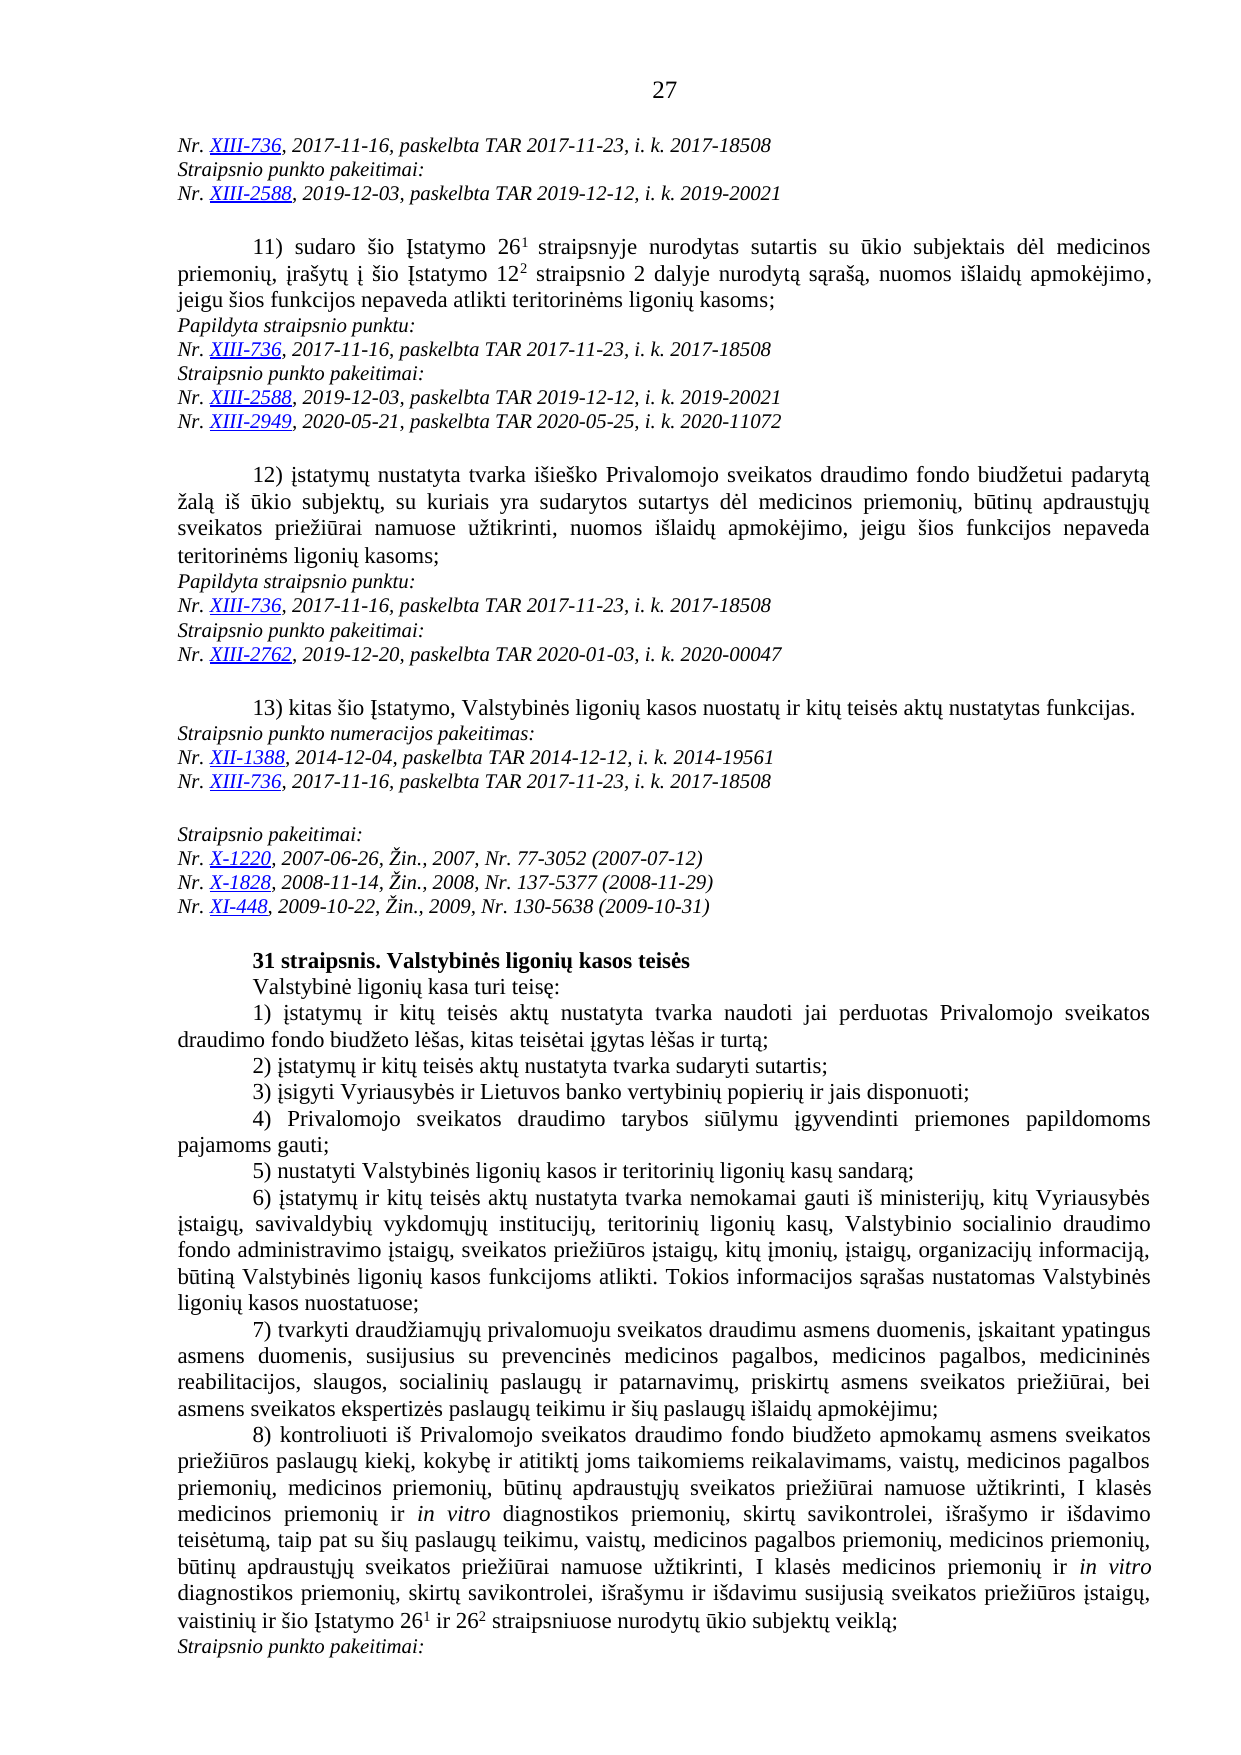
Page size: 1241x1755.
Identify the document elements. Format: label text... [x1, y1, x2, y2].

text Nr. XIII-2588, 2019-12-03, paskelbta TAR 2019-12-12, i. k. 2019-20021 [177, 181, 1152, 205]
text Nr. XIII-736, 2017-11-16, paskelbta TAR 2017-11-23, i. k. 2017-18508 [177, 337, 1152, 361]
text Nr. XII-1388, 2014-12-04, paskelbta TAR 2014-12-12, i. k. 2014-19561 [177, 745, 1152, 769]
text 1) įstatymų ir kitų teisės aktų nustatyta tvarka naudoti jai perduotas Privalomojo sveikatos draudimo fondo biudžeto lėšas, kitas teisėtai įgytas lėšas ir turtą; [177, 999, 1152, 1052]
text 3) įsigyti Vyriausybės ir Lietuvos banko vertybinių popierių ir jais disponuoti; [177, 1078, 1152, 1105]
text 13) kitas šio Įstatymo, Valstybinės ligonių kasos nuostatų ir kitų teisės aktų nustatytas funkcijas. [177, 694, 1152, 721]
text Straipsnio punkto pakeitimai: [177, 617, 1152, 642]
text Straipsnio pakeitimai: [177, 822, 1152, 846]
text Straipsnio punkto pakeitimai: [177, 361, 1152, 385]
text Nr. XIII-736, 2017-11-16, paskelbta TAR 2017-11-23, i. k. 2017-18508 [177, 132, 1152, 157]
text 7) tvarkyti draudžiamųjų privalomuoju sveikatos draudimu asmens duomenis, įskaitant ypatingus asmens duomenis, susijusius su prevencinės medicinos pagalbos, medicinos pagalbos, medicininės reabilitacijos, slaugos, socialinių paslaugų ir patarnavimų, priskirtų asmens sveikatos priežiūrai, bei asmens sveikatos ekspertizės paslaugų teikimu ir šių paslaugų išlaidų apmokėjimu; [177, 1316, 1152, 1421]
text 11) sudaro šio Įstatymo 261 straipsnyje nurodytas sutartis su ūkio subjektais dėl medicinos priemonių, įrašytų į šio Įstatymo 122 straipsnio 2 dalyje nurodytą sąrašą, nuomos išlaidų apmokėjimo, jeigu šios funkcijos nepaveda atlikti teritorinėms ligonių kasoms; [177, 233, 1152, 312]
text Straipsnio punkto pakeitimai: [177, 1634, 1152, 1658]
text 8) kontroliuoti iš Privalomojo sveikatos draudimo fondo biudžeto apmokamų asmens sveikatos priežiūros paslaugų kiekį, kokybę ir atitiktį joms taikomiems reikalavimams, vaistų, medicinos pagalbos priemonių, medicinos priemonių, būtinų apdraustųjų sveikatos priežiūrai namuose užtikrinti, I klasės medicinos priemonių ir in vitro diagnostikos priemonių, skirtų savikontrolei, išrašymo ir išdavimo teisėtumą, taip pat su šių paslaugų teikimu, vaistų, medicinos pagalbos priemonių, medicinos priemonių, būtinų apdraustųjų sveikatos priežiūrai namuose užtikrinti, I klasės medicinos priemonių ir in vitro diagnostikos priemonių, skirtų savikontrolei, išrašymu ir išdavimu susijusią sveikatos priežiūros įstaigų, vaistinių ir šio Įstatymo 261 ir 262 straipsniuose nurodytų ūkio subjektų veiklą; [177, 1421, 1152, 1634]
text Nr. X-1220, 2007-06-26, Žin., 2007, Nr. 77-3052 (2007-07-12) [177, 846, 1152, 870]
text Nr. XIII-2588, 2019-12-03, paskelbta TAR 2019-12-12, i. k. 2019-20021 [177, 385, 1152, 409]
text Papildyta straipsnio punktu: [177, 312, 1152, 337]
text 2) įstatymų ir kitų teisės aktų nustatyta tvarka sudaryti sutartis; [177, 1052, 1152, 1078]
text Nr. XIII-2949, 2020-05-21, paskelbta TAR 2020-05-25, i. k. 2020-11072 [177, 409, 1152, 433]
text 31 straipsnis. Valstybinės ligonių kasos teisės [177, 947, 1152, 973]
text Nr. X-1828, 2008-11-14, Žin., 2008, Nr. 137-5377 (2008-11-29) [177, 870, 1152, 894]
text 6) įstatymų ir kitų teisės aktų nustatyta tvarka nemokamai gauti iš ministerijų, kitų Vyriausybės įstaigų, savivaldybių vykdomųjų institucijų, teritorinių ligonių kasų, Valstybinio socialinio draudimo fondo administravimo įstaigų, sveikatos priežiūros įstaigų, kitų įmonių, įstaigų, organizacijų informaciją, būtiną Valstybinės ligonių kasos funkcijoms atlikti. Tokios informacijos sąrašas nustatomas Valstybinės ligonių kasos nuostatuose; [177, 1184, 1152, 1316]
text Straipsnio punkto numeracijos pakeitimas: [177, 721, 1152, 745]
text 4) Privalomojo sveikatos draudimo tarybos siūlymu įgyvendinti priemones papildomoms pajamoms gauti; [177, 1105, 1152, 1157]
text Nr. XIII-2762, 2019-12-20, paskelbta TAR 2020-01-03, i. k. 2020-00047 [177, 642, 1152, 666]
text 5) nustatyti Valstybinės ligonių kasos ir teritorinių ligonių kasų sandarą; [177, 1157, 1152, 1184]
text Nr. XI-448, 2009-10-22, Žin., 2009, Nr. 130-5638 (2009-10-31) [177, 894, 1152, 918]
text Valstybinė ligonių kasa turi teisę: [177, 973, 1152, 999]
text Papildyta straipsnio punktu: [177, 569, 1152, 593]
text Straipsnio punkto pakeitimai: [177, 157, 1152, 181]
text 12) įstatymų nustatyta tvarka išieško Privalomojo sveikatos draudimo fondo biudžetui padarytą žalą iš ūkio subjektų, su kuriais yra sudarytos sutartys dėl medicinos priemonių, būtinų apdraustųjų sveikatos priežiūrai namuose užtikrinti, nuomos išlaidų apmokėjimo, jeigu šios funkcijos nepaveda teritorinėms ligonių kasoms; [177, 462, 1152, 569]
text Nr. XIII-736, 2017-11-16, paskelbta TAR 2017-11-23, i. k. 2017-18508 [177, 769, 1152, 793]
text Nr. XIII-736, 2017-11-16, paskelbta TAR 2017-11-23, i. k. 2017-18508 [177, 593, 1152, 617]
